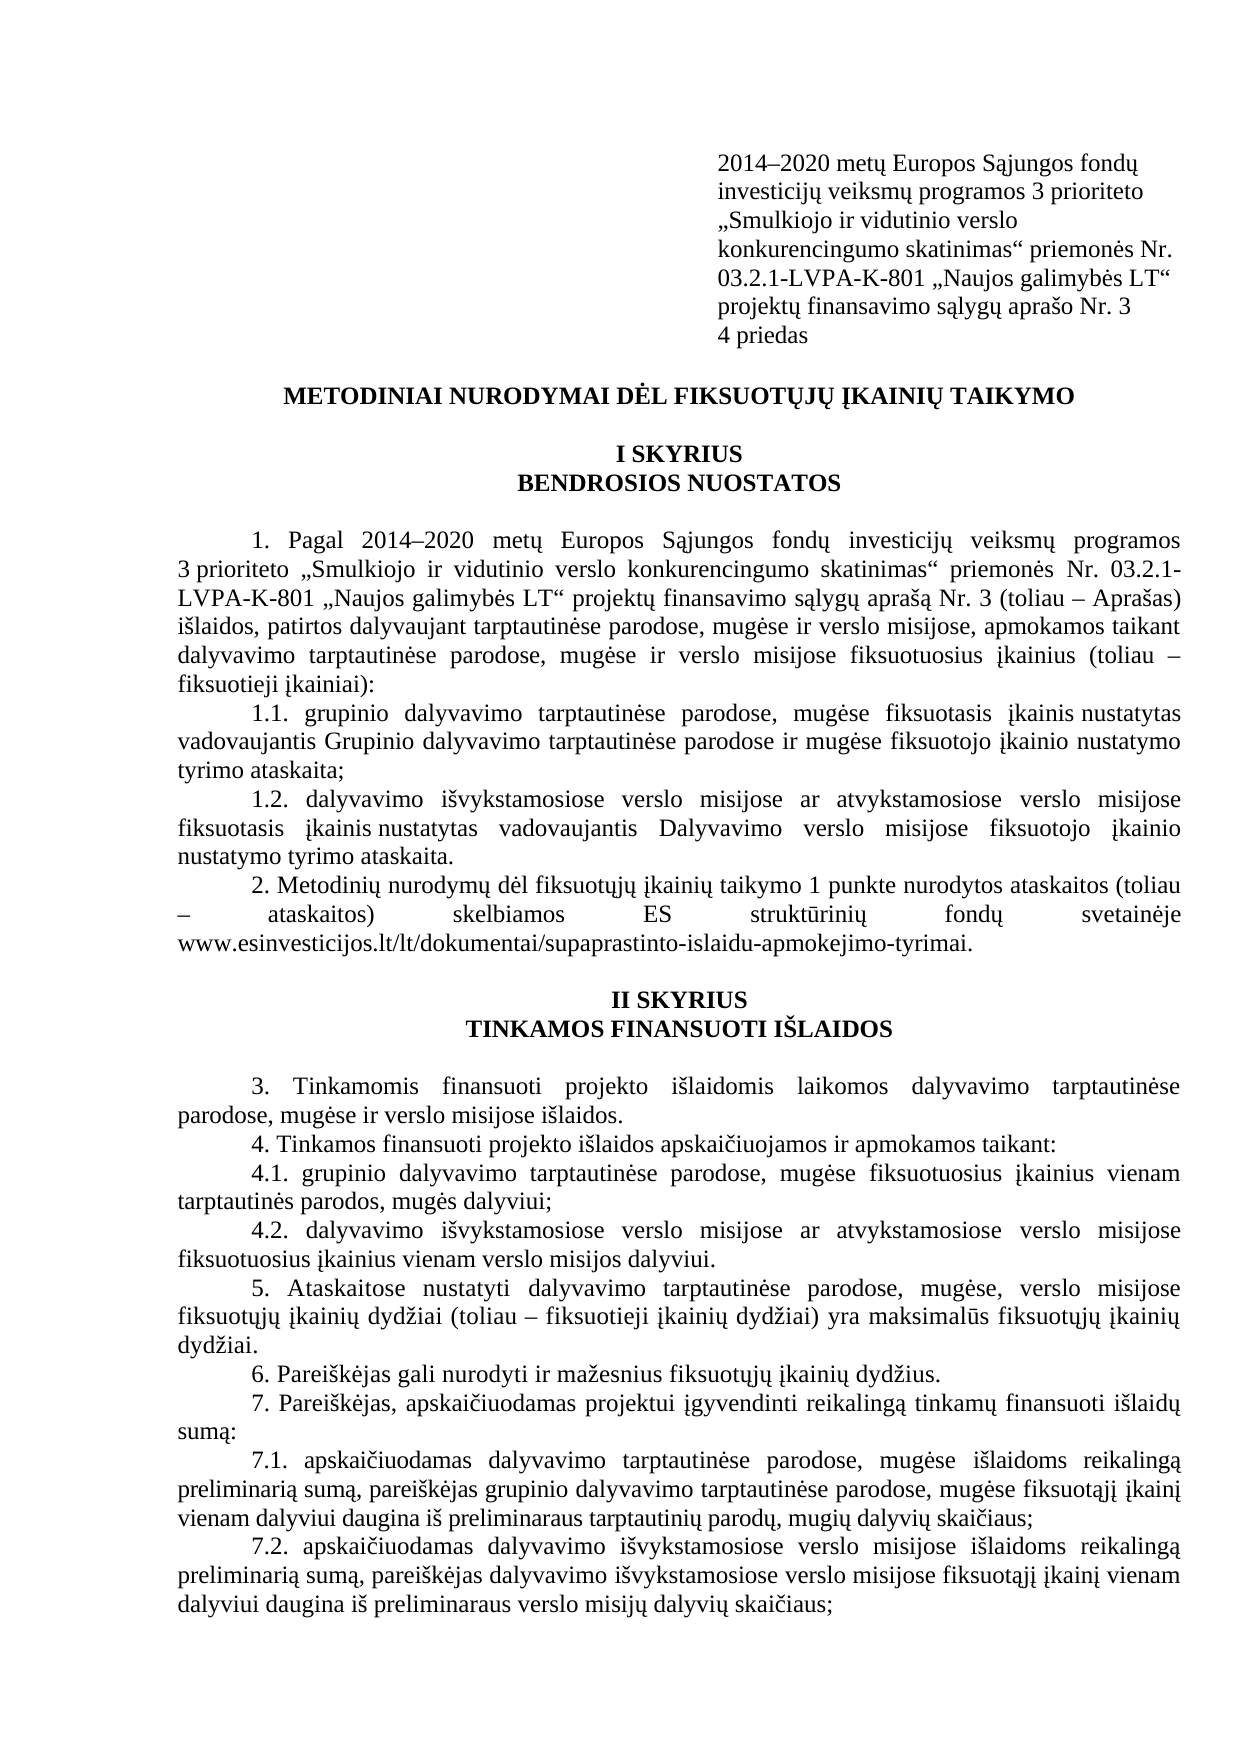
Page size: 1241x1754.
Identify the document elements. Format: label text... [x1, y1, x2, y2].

text 4.1. grupinio dalyvavimo tarptautinėse parodose, mugėse fiksuotuosius įkainius vienam tarptautinės parodos, mugės dalyviui; [177, 1158, 1181, 1215]
text 7.1. apskaičiuodamas dalyvavimo tarptautinėse parodose, mugėse išlaidoms reikalingą preliminarią sumą, pareiškėjas grupinio dalyvavimo tarptautinėse parodose, mugėse fiksuotąjį įkainį vienam dalyviui daugina iš preliminaraus tarptautinių parodų, mugių dalyvių skaičiaus; [177, 1445, 1181, 1531]
text 4. Tinkamos finansuoti projekto išlaidos apskaičiuojamos ir apmokamos taikant: [177, 1129, 1181, 1158]
text 4.2. dalyvavimo išvykstamosiose verslo misijose ar atvykstamosiose verslo misijose fiksuotuosius įkainius vienam verslo misijos dalyviui. [177, 1215, 1181, 1273]
text I SKYRIUS [177, 439, 1181, 468]
text 6. Pareiškėjas gali nurodyti ir mažesnius fiksuotųjų įkainių dydžius. [177, 1359, 1181, 1388]
text METODINIAI NURODYMAI DĖL FIKSUOTŲJŲ ĮKAINIŲ TAIKYMO [177, 381, 1181, 410]
text Bendrosios nuostatos [177, 468, 1181, 496]
text 7. Pareiškėjas, apskaičiuodamas projektui įgyvendinti reikalingą tinkamų finansuoti išlaidų sumą: [177, 1388, 1181, 1445]
text 4 priedas [582, 320, 1181, 349]
text 7.2. apskaičiuodamas dalyvavimo išvykstamosiose verslo misijose išlaidoms reikalingą preliminarią sumą, pareiškėjas dalyvavimo išvykstamosiose verslo misijose fiksuotąjį įkainį vienam dalyviui daugina iš preliminaraus verslo misijų dalyvių skaičiaus; [177, 1531, 1181, 1618]
text TINKAMOS FINANSUOTI IŠLAIDOS [177, 1014, 1181, 1043]
text 1.1. grupinio dalyvavimo tarptautinėse parodose, mugėse fiksuotasis įkainis nustatytas vadovaujantis Grupinio dalyvavimo tarptautinėse parodose ir mugėse fiksuotojo įkainio nustatymo tyrimo ataskaita; [177, 698, 1181, 784]
text 2014–2020 metų Europos Sąjungos fondų investicijų veiksmų programos 3 prioriteto „Smulkiojo ir vidutinio verslo konkurencingumo skatinimas“ priemonės Nr. 03.2.1-LVPA-K-801 „Naujos galimybės LT“ projektų finansavimo sąlygų aprašo Nr. 3 [717, 148, 1181, 320]
text 3. Tinkamomis finansuoti projekto išlaidomis laikomos dalyvavimo tarptautinėse parodose, mugėse ir verslo misijose išlaidos. [177, 1071, 1181, 1129]
text 1.2. dalyvavimo išvykstamosiose verslo misijose ar atvykstamosiose verslo misijose fiksuotasis įkainis nustatytas vadovaujantis Dalyvavimo verslo misijose fiksuotojo įkainio nustatymo tyrimo ataskaita. [177, 784, 1181, 870]
text 2. Metodinių nurodymų dėl fiksuotųjų įkainių taikymo 1 punkte nurodytos ataskaitos (toliau – ataskaitos) skelbiamos ES struktūrinių fondų svetainėje www.esinvesticijos.lt/lt/dokumentai/supaprastinto-islaidu-apmokejimo-tyrimai. [177, 870, 1181, 956]
text 5. Ataskaitose nustatyti dalyvavimo tarptautinėse parodose, mugėse, verslo misijose fiksuotųjų įkainių dydžiai (toliau – fiksuotieji įkainių dydžiai) yra maksimalūs fiksuotųjų įkainių dydžiai. [177, 1273, 1181, 1359]
text 1. Pagal 2014–2020 metų Europos Sąjungos fondų investicijų veiksmų programos 3 prioriteto „Smulkiojo ir vidutinio verslo konkurencingumo skatinimas“ priemonės Nr. 03.2.1-LVPA-K-801 „Naujos galimybės LT“ projektų finansavimo sąlygų aprašą Nr. 3 (toliau – Aprašas) išlaidos, patirtos dalyvaujant tarptautinėse parodose, mugėse ir verslo misijose, apmokamos taikant dalyvavimo tarptautinėse parodose, mugėse ir verslo misijose fiksuotuosius įkainius (toliau – fiksuotieji įkainiai): [177, 525, 1181, 698]
text II SKYRIUS [177, 985, 1181, 1014]
